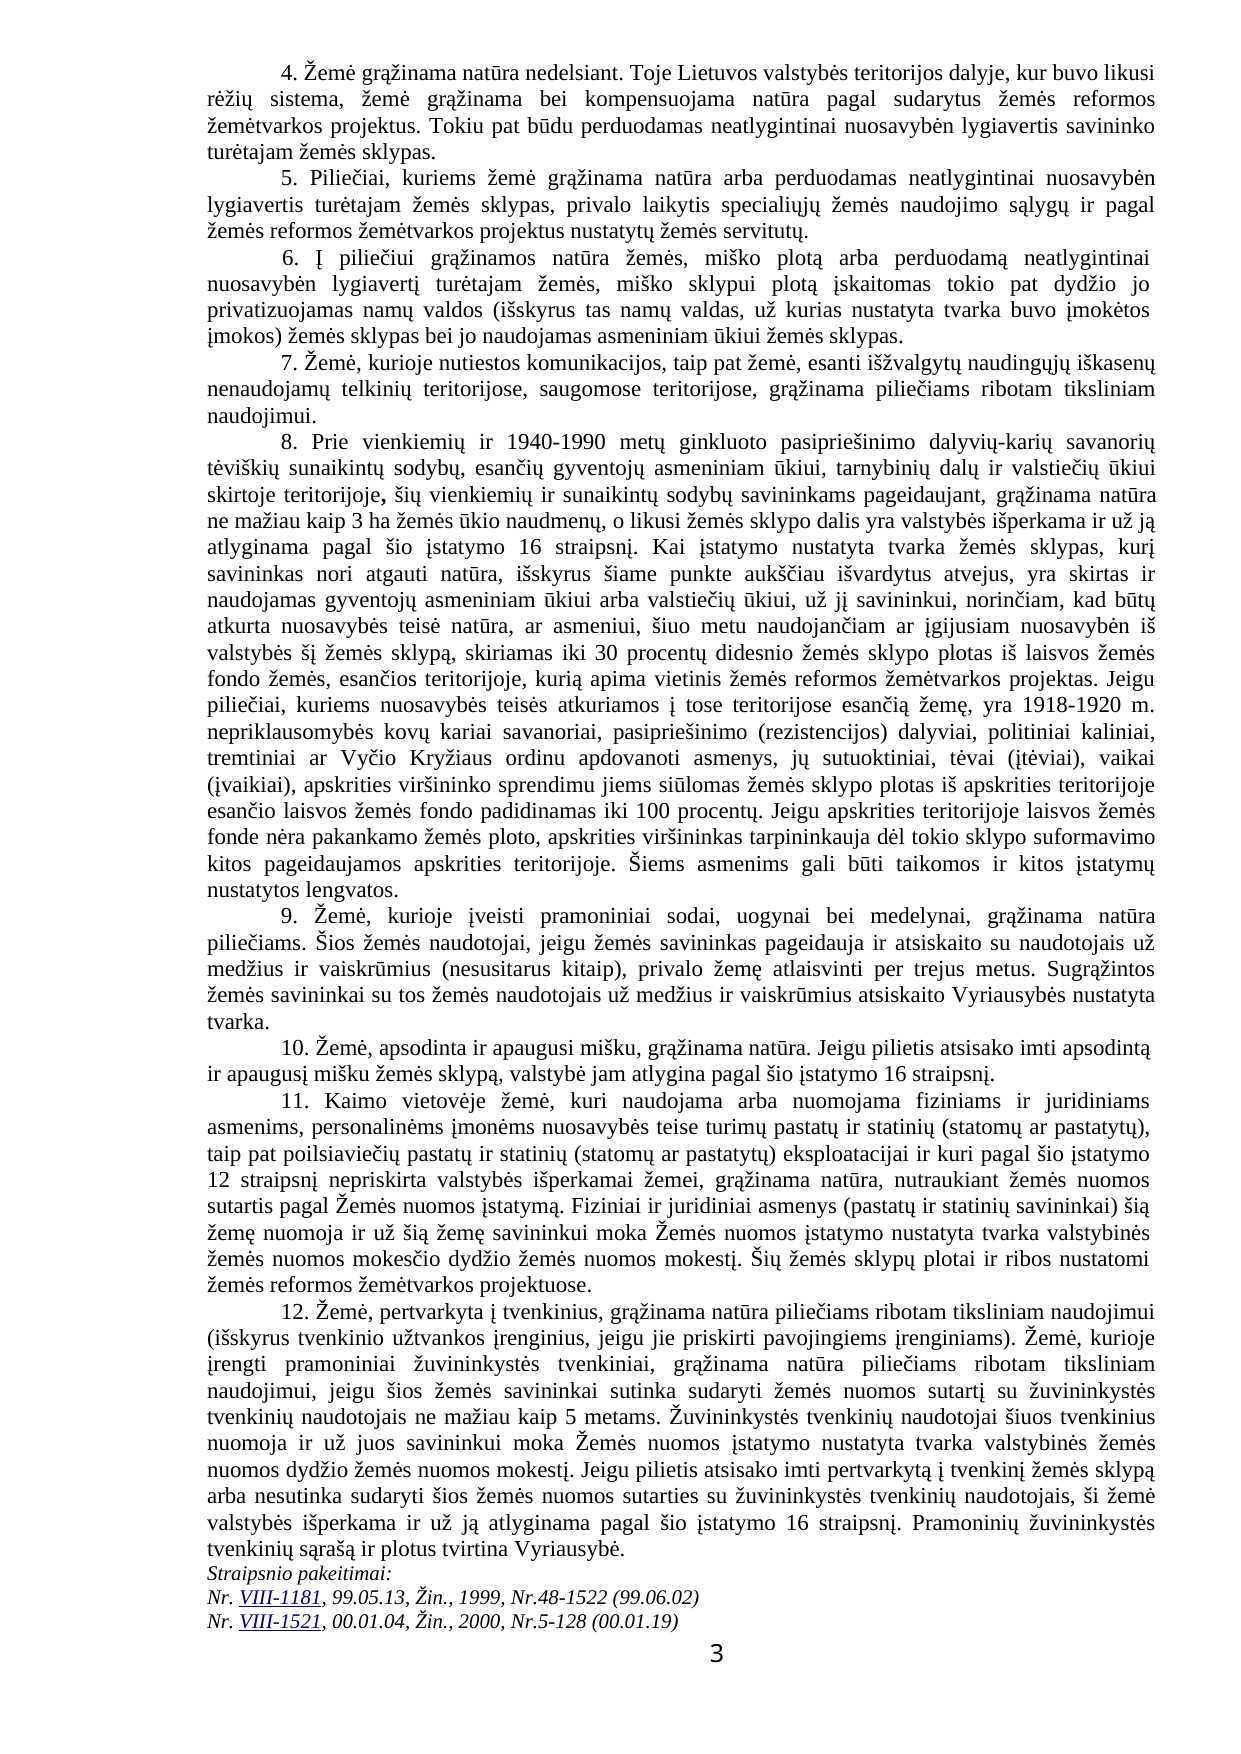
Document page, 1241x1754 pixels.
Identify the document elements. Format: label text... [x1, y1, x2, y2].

text 9. Žemė, kurioje įveisti pramoniniai sodai, uogynai bei medelynai, grąžinama natūra piliečiams. Šios žemės naudotojai, jeigu žemės savininkas pageidauja ir atsiskaito su naudotojais už medžius ir vaiskrūmius (nesusitarus kitaip), privalo žemę atlaisvinti per trejus metus. Sugrąžintos žemės savininkai su tos žemės naudotojais už medžius ir vaiskrūmius atsiskaito Vyriausybės nustatyta tvarka. [207, 902, 1157, 1034]
text 12. Žemė, pertvarkyta į tvenkinius, grąžinama natūra piliečiams ribotam tiksliniam naudojimui (išskyrus tvenkinio užtvankos įrenginius, jeigu jie priskirti pavojingiems įrenginiams). Žemė, kurioje įrengti pramoniniai žuvininkystės tvenkiniai, grąžinama natūra piliečiams ribotam tiksliniam naudojimui, jeigu šios žemės savininkai sutinka sudaryti žemės nuomos sutartį su žuvininkystės tvenkinių naudotojais ne mažiau kaip 5 metams. Žuvininkystės tvenkinių naudotojai šiuos tvenkinius nuomoja ir už juos savininkui moka Žemės nuomos įstatymo nustatyta tvarka valstybinės žemės nuomos dydžio žemės nuomos mokestį. Jeigu pilietis atsisako imti pertvarkytą į tvenkinį žemės sklypą arba nesutinka sudaryti šios žemės nuomos sutarties su žuvininkystės tvenkinių naudotojais, ši žemė valstybės išperkama ir už ją atlyginama pagal šio įstatymo 16 straipsnį. Pramoninių žuvininkystės tvenkinių sąrašą ir plotus tvirtina Vyriausybė. [207, 1298, 1157, 1561]
text Nr. VIII-1181, 99.05.13, Žin., 1999, Nr.48-1522 (99.06.02) [207, 1585, 1152, 1609]
text 11. Kaimo vietovėje žemė, kuri naudojama arba nuomojama fiziniams ir juridiniams asmenims, personalinėms įmonėms nuosavybės teise turimų pastatų ir statinių (statomų ar pastatytų), taip pat poilsiaviečių pastatų ir statinių (statomų ar pastatytų) eksploatacijai ir kuri pagal šio įstatymo 12 straipsnį nepriskirta valstybės išperkamai žemei, grąžinama natūra, nutraukiant žemės nuomos sutartis pagal Žemės nuomos įstatymą. Fiziniai ir juridiniai asmenys (pastatų ir statinių savininkai) šią žemę nuomoja ir už šią žemę savininkui moka Žemės nuomos įstatymo nustatyta tvarka valstybinės žemės nuomos mokesčio dydžio žemės nuomos mokestį. Šių žemės sklypų plotai ir ribos nustatomi žemės reformos žemėtvarkos projektuose. [207, 1087, 1152, 1298]
text 10. Žemė, apsodinta ir apaugusi mišku, grąžinama natūra. Jeigu pilietis atsisako imti apsodintą ir apaugusį mišku žemės sklypą, valstybė jam atlygina pagal šio įstatymo 16 straipsnį. [207, 1034, 1152, 1087]
text Nr. VIII-1521, 00.01.04, Žin., 2000, Nr.5-128 (00.01.19) [207, 1609, 1152, 1633]
text 8. Prie vienkiemių ir 1940-1990 metų ginkluoto pasipriešinimo dalyvių-karių savanorių tėviškių sunaikintų sodybų, esančių gyventojų asmeniniam ūkiui, tarnybinių dalų ir valstiečių ūkiui skirtoje teritorijoje, šių vienkiemių ir sunaikintų sodybų savininkams pageidaujant, grąžinama natūra ne mažiau kaip 3 ha žemės ūkio naudmenų, o likusi žemės sklypo dalis yra valstybės išperkama ir už ją atlyginama pagal šio įstatymo 16 straipsnį. Kai įstatymo nustatyta tvarka žemės sklypas, kurį savininkas nori atgauti natūra, išskyrus šiame punkte aukščiau išvardytus atvejus, yra skirtas ir naudojamas gyventojų asmeniniam ūkiui arba valstiečių ūkiui, už jį savininkui, norinčiam, kad būtų atkurta nuosavybės teisė natūra, ar asmeniui, šiuo metu naudojančiam ar įgijusiam nuosavybėn iš valstybės šį žemės sklypą, skiriamas iki 30 procentų didesnio žemės sklypo plotas iš laisvos žemės fondo žemės, esančios teritorijoje, kurią apima vietinis žemės reformos žemėtvarkos projektas. Jeigu piliečiai, kuriems nuosavybės teisės atkuriamos į tose teritorijose esančią žemę, yra 1918-1920 m. nepriklausomybės kovų kariai savanoriai, pasipriešinimo (rezistencijos) dalyviai, politiniai kaliniai, tremtiniai ar Vyčio Kryžiaus ordinu apdovanoti asmenys, jų sutuoktiniai, tėvai (įtėviai), vaikai (įvaikiai), apskrities viršininko sprendimu jiems siūlomas žemės sklypo plotas iš apskrities teritorijoje esančio laisvos žemės fondo padidinamas iki 100 procentų. Jeigu apskrities teritorijoje laisvos žemės fonde nėra pakankamo žemės ploto, apskrities viršininkas tarpininkauja dėl tokio sklypo suformavimo kitos pageidaujamos apskrities teritorijoje. Šiems asmenims gali būti taikomos ir kitos įstatymų nustatytos lengvatos. [207, 428, 1157, 902]
text 5. Piliečiai, kuriems žemė grąžinama natūra arba perduodamas neatlygintinai nuosavybėn lygiavertis turėtajam žemės sklypas, privalo laikytis specialiųjų žemės naudojimo sąlygų ir pagal žemės reformos žemėtvarkos projektus nustatytų žemės servitutų. [207, 164, 1157, 243]
text Straipsnio pakeitimai: [207, 1561, 1157, 1585]
text 7. Žemė, kurioje nutiestos komunikacijos, taip pat žemė, esanti išžvalgytų naudingųjų iškasenų nenaudojamų telkinių teritorijose, saugomose teritorijose, grąžinama piliečiams ribotam tiksliniam naudojimui. [207, 349, 1157, 428]
text 6. Į piliečiui grąžinamos natūra žemės, miško plotą arba perduodamą neatlygintinai nuosavybėn lygiavertį turėtajam žemės, miško sklypui plotą įskaitomas tokio pat dydžio jo privatizuojamas namų valdos (išskyrus tas namų valdas, už kurias nustatyta tvarka buvo įmokėtos įmokos) žemės sklypas bei jo naudojamas asmeniniam ūkiui žemės sklypas. [207, 243, 1152, 349]
text 4. Žemė grąžinama natūra nedelsiant. Toje Lietuvos valstybės teritorijos dalyje, kur buvo likusi rėžių sistema, žemė grąžinama bei kompensuojama natūra pagal sudarytus žemės reformos žemėtvarkos projektus. Tokiu pat būdu perduodamas neatlygintinai nuosavybėn lygiavertis savininko turėtajam žemės sklypas. [207, 59, 1157, 164]
